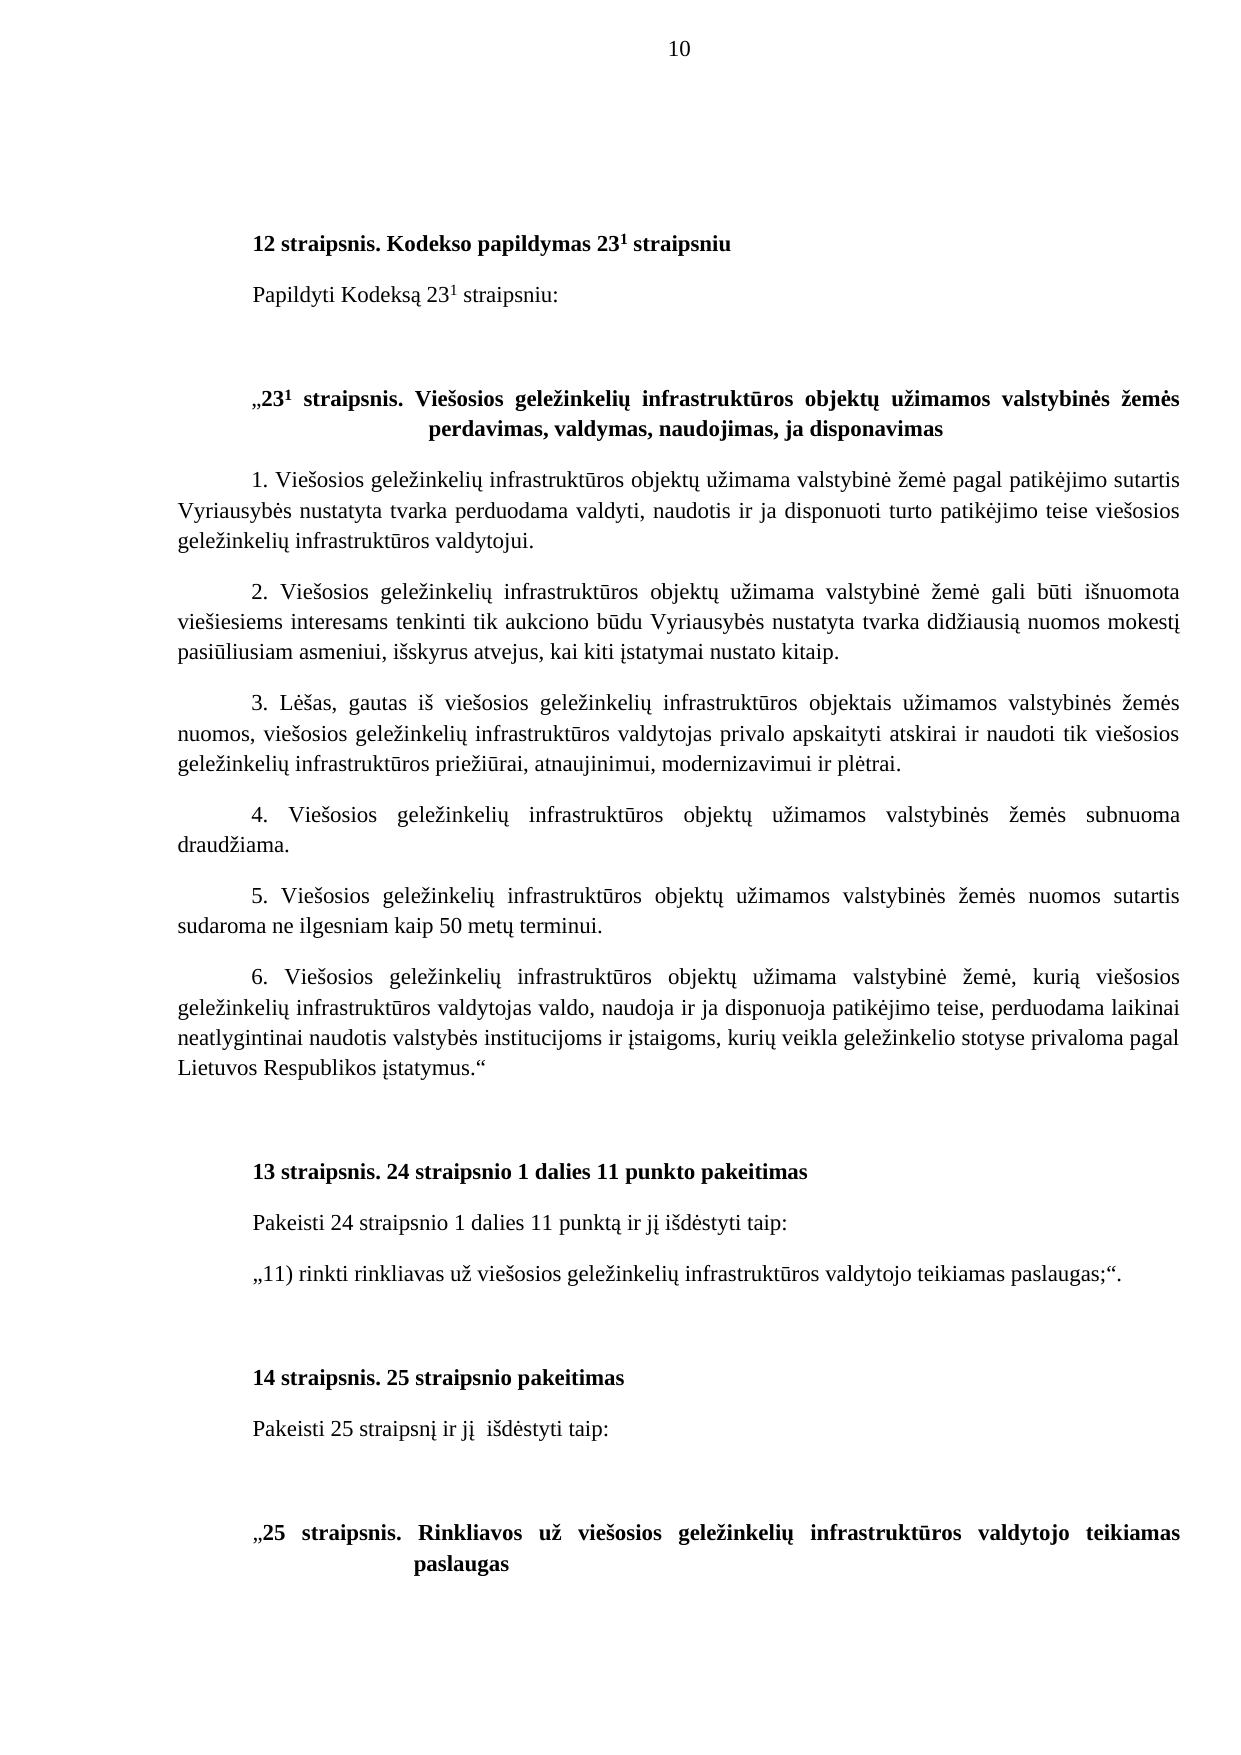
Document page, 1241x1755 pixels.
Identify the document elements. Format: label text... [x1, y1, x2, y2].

text 4. Viešosios geležinkelių infrastruktūros objektų užimamos valstybinės žemės subnuoma draudžiama. [177, 801, 1181, 857]
text 12 straipsnis. Kodekso papildymas 231 straipsniu [177, 230, 1177, 257]
text Pakeisti 24 straipsnio 1 dalies 11 punktą ir jį išdėstyti taip: [177, 1209, 1181, 1236]
text „25 straipsnis. Rinkliavos už viešosios geležinkelių infrastruktūros valdytojo teikiamas paslaugas [252, 1519, 1181, 1576]
text 5. Viešosios geležinkelių infrastruktūros objektų užimamos valstybinės žemės nuomos sutartis sudaroma ne ilgesniam kaip 50 metų terminui. [177, 882, 1181, 939]
text „11) rinkti rinkliavas už viešosios geležinkelių infrastruktūros valdytojo teikiamas paslaugas;“. [177, 1260, 1181, 1287]
text 1. Viešosios geležinkelių infrastruktūros objektų užimama valstybinė žemė pagal patikėjimo sutartis Vyriausybės nustatyta tvarka perduodama valdyti, naudotis ir ja disponuoti turto patikėjimo teise viešosios geležinkelių infrastruktūros valdytojui. [177, 467, 1181, 553]
text 14 straipsnis. 25 straipsnio pakeitimas [177, 1364, 1182, 1391]
text „231 straipsnis. Viešosios geležinkelių infrastruktūros objektų užimamos valstybinės žemės perdavimas, valdymas, naudojimas, ja disponavimas [251, 385, 1181, 442]
text 2. Viešosios geležinkelių infrastruktūros objektų užimama valstybinė žemė gali būti išnuomota viešiesiems interesams tenkinti tik aukciono būdu Vyriausybės nustatyta tvarka didžiausią nuomos mokestį pasiūliusiam asmeniui, išskyrus atvejus, kai kiti įstatymai nustato kitaip. [177, 578, 1181, 665]
text 6. Viešosios geležinkelių infrastruktūros objektų užimama valstybinė žemė, kurią viešosios geležinkelių infrastruktūros valdytojas valdo, naudoja ir ja disponuoja patikėjimo teise, perduodama laikinai neatlygintinai naudotis valstybės institucijoms ir įstaigoms, kurių veikla geležinkelio stotyse privaloma pagal Lietuvos Respublikos įstatymus.“ [177, 963, 1181, 1080]
text Papildyti Kodeksą 231 straipsniu: [252, 281, 1181, 308]
text 3. Lėšas, gautas iš viešosios geležinkelių infrastruktūros objektais užimamos valstybinės žemės nuomos, viešosios geležinkelių infrastruktūros valdytojas privalo apskaityti atskirai ir naudoti tik viešosios geležinkelių infrastruktūros priežiūrai, atnaujinimui, modernizavimui ir plėtrai. [177, 689, 1181, 776]
text 13 straipsnis. 24 straipsnio 1 dalies 11 punkto pakeitimas [177, 1158, 1182, 1184]
text Pakeisti 25 straipsnį ir jį išdėstyti taip: [177, 1415, 1182, 1442]
